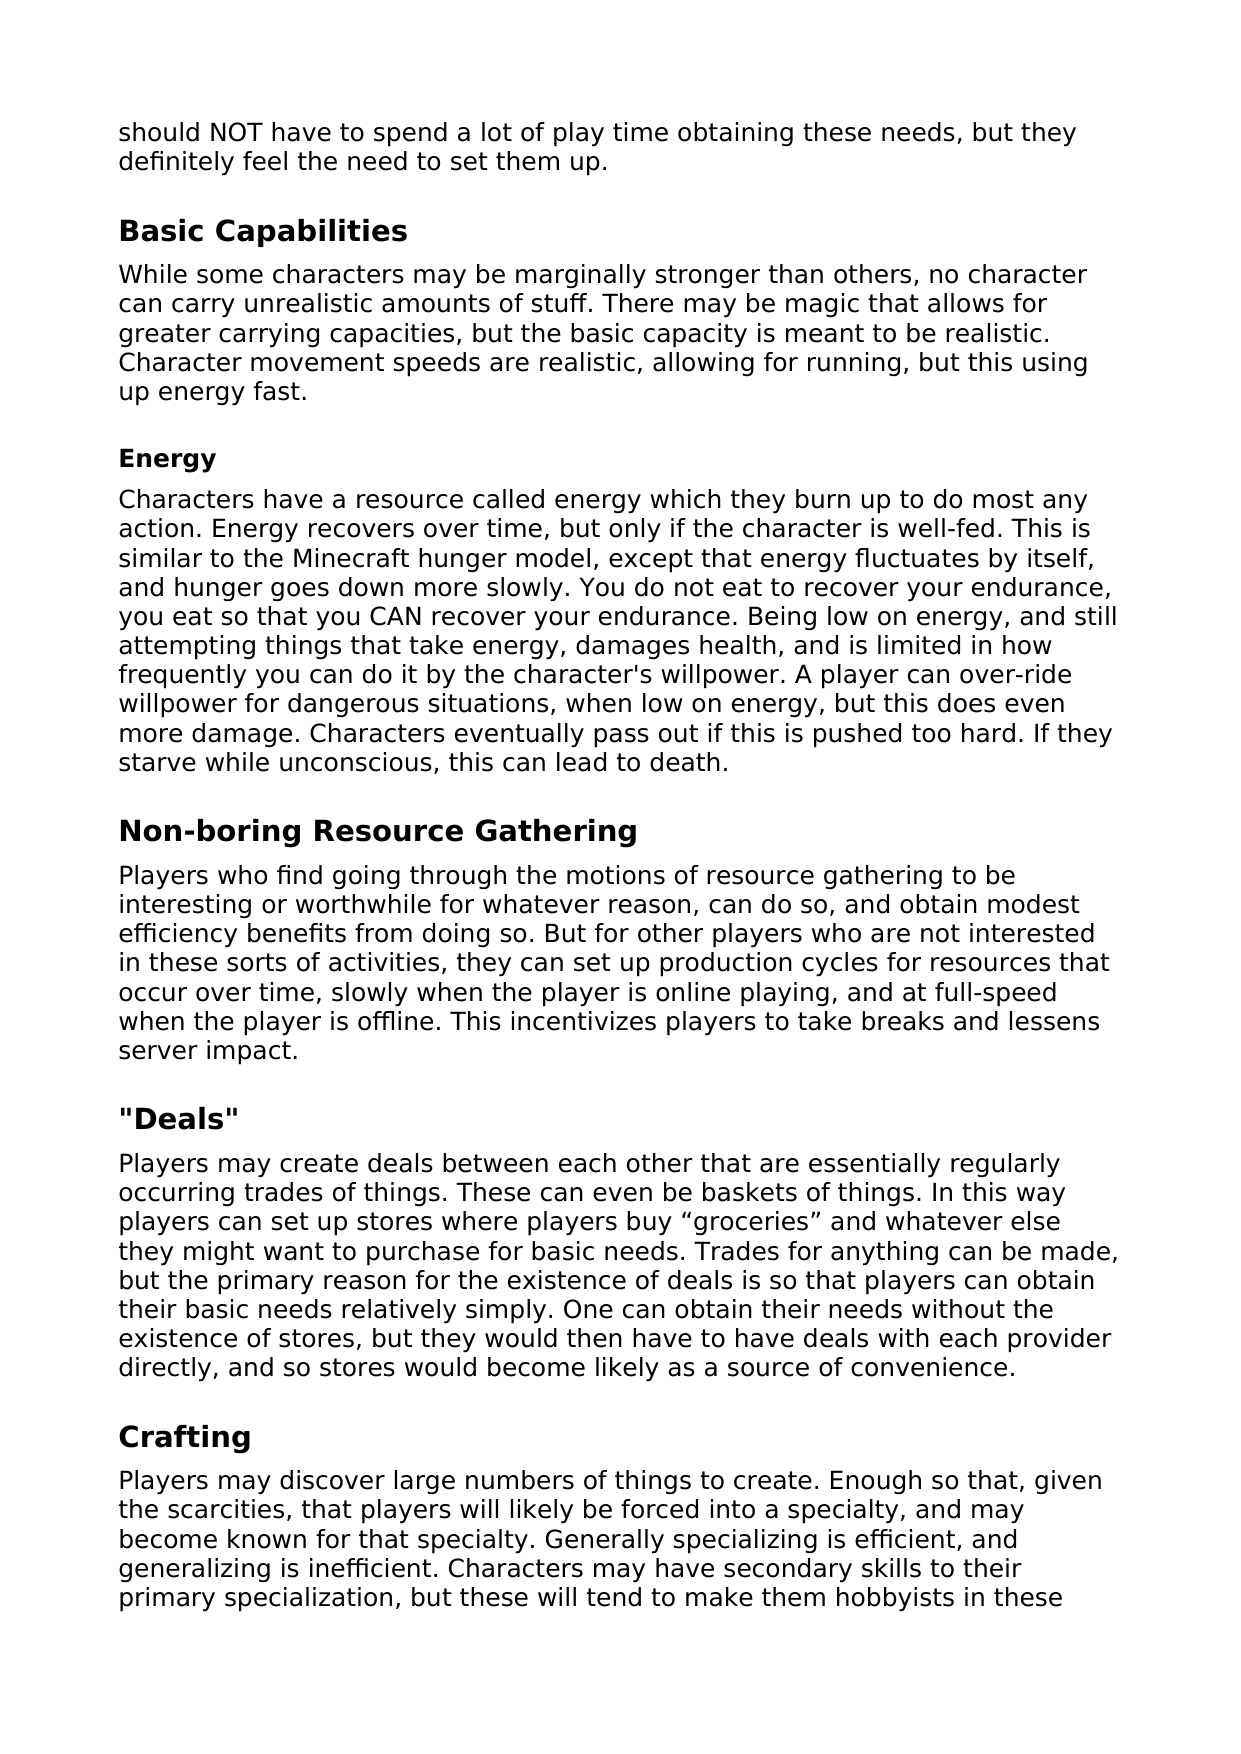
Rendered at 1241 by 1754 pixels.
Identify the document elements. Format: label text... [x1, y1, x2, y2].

subtitle Crafting [118, 1420, 1122, 1454]
subtitle Basic Capabilities [118, 214, 1122, 248]
subtitle "Deals" [118, 1103, 1122, 1137]
text Characters have a resource called energy which they burn up to do most any action. Energy recovers over time, but only if the character is well-fed. This is similar to the Minecraft hunger model, except that energy fluctuates by itself, and hunger goes down more slowly. You do not eat to recover your endurance, you eat so that you CAN recover your endurance. Being low on energy, and still attempting things that take energy, damages health, and is limited in how frequently you can do it by the character's willpower. A player can over-ride willpower for dangerous situations, when low on energy, but this does even more damage. Characters eventually pass out if this is pushed too hard. If they starve while unconscious, this can lead to death. [118, 485, 1122, 777]
text While some characters may be marginally stronger than others, no character can carry unrealistic amounts of stuff. There may be magic that allows for greater carrying capacities, but the basic capacity is meant to be realistic. Character movement speeds are realistic, allowing for running, but this using up energy fast. [118, 260, 1122, 406]
subtitle Non-boring Resource Gathering [118, 814, 1122, 848]
subtitle Energy [118, 444, 1122, 473]
text Players may create deals between each other that are essentially regularly occurring trades of things. These can even be baskets of things. In this way players can set up stores where players buy “groceries” and whatever else they might want to purchase for basic needs. Trades for anything can be made, but the primary reason for the existence of deals is so that players can obtain their basic needs relatively simply. One can obtain their needs without the existence of stores, but they would then have to have deals with each provider directly, and so stores would become likely as a source of convenience. [118, 1149, 1122, 1382]
text Players may discover large numbers of things to create. Enough so that, given the scarcities, that players will likely be forced into a specialty, and may become known for that specialty. Generally specializing is efficient, and generalizing is inefficient. Characters may have secondary skills to their primary specialization, but these will tend to make them hobbyists in these [118, 1466, 1122, 1612]
text should NOT have to spend a lot of play time obtaining these needs, but they definitely feel the need to set them up. [118, 118, 1122, 176]
text Players who find going through the motions of resource gathering to be interesting or worthwhile for whatever reason, can do so, and obtain modest efficiency benefits from doing so. But for other players who are not interested in these sorts of activities, they can set up production cycles for resources that occur over time, slowly when the player is online playing, and at full-speed when the player is offline. This incentivizes players to take breaks and lessens server impact. [118, 861, 1122, 1065]
